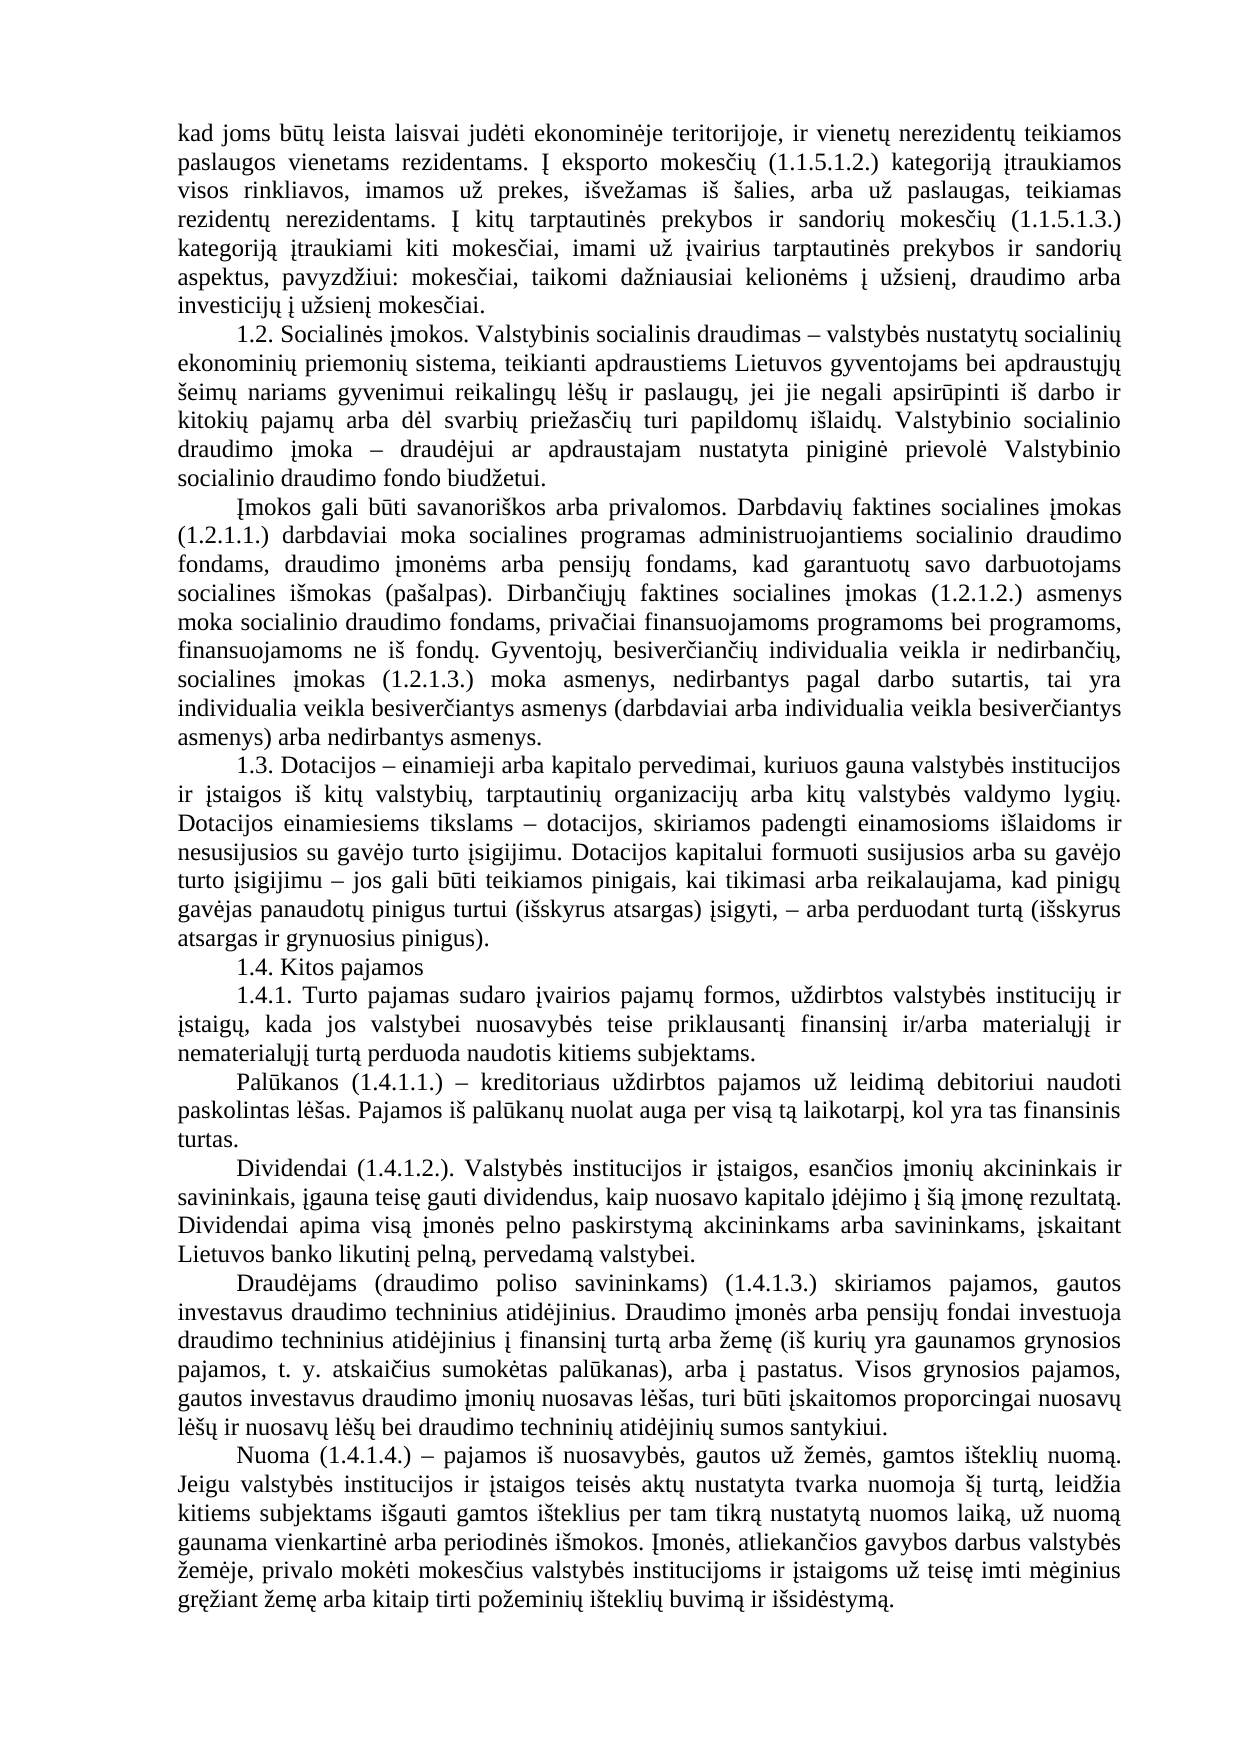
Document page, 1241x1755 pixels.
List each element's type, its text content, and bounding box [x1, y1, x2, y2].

text 1.4.1. Turto pajamas sudaro įvairios pajamų formos, uždirbtos valstybės institucijų ir įstaigų, kada jos valstybei nuosavybės teise priklausantį finansinį ir/arba materialųjį ir nematerialųjį turtą perduoda naudotis kitiems subjektams. [177, 981, 1122, 1067]
text Draudėjams (draudimo poliso savininkams) (1.4.1.3.) skiriamos pajamos, gautos investavus draudimo techninius atidėjinius. Draudimo įmonės arba pensijų fondai investuoja draudimo techninius atidėjinius į finansinį turtą arba žemę (iš kurių yra gaunamos grynosios pajamos, t. y. atskaičius sumokėtas palūkanas), arba į pastatus. Visos grynosios pajamos, gautos investavus draudimo įmonių nuosavas lėšas, turi būti įskaitomos proporcingai nuosavų lėšų ir nuosavų lėšų bei draudimo techninių atidėjinių sumos santykiui. [177, 1268, 1122, 1441]
text Nuoma (1.4.1.4.) – pajamos iš nuosavybės, gautos už žemės, gamtos išteklių nuomą. Jeigu valstybės institucijos ir įstaigos teisės aktų nustatyta tvarka nuomoja šį turtą, leidžia kitiems subjektams išgauti gamtos išteklius per tam tikrą nustatytą nuomos laiką, už nuomą gaunama vienkartinė arba periodinės išmokos. Įmonės, atliekančios gavybos darbus valstybės žemėje, privalo mokėti mokesčius valstybės institucijoms ir įstaigoms už teisę imti mėginius gręžiant žemę arba kitaip tirti požeminių išteklių buvimą ir išsidėstymą. [177, 1441, 1122, 1613]
text Palūkanos (1.4.1.1.) – kreditoriaus uždirbtos pajamos už leidimą debitoriui naudoti paskolintas lėšas. Pajamos iš palūkanų nuolat auga per visą tą laikotarpį, kol yra tas finansinis turtas. [177, 1067, 1122, 1153]
text Įmokos gali būti savanoriškos arba privalomos. Darbdavių faktines socialines įmokas (1.2.1.1.) darbdaviai moka socialines programas administruojantiems socialinio draudimo fondams, draudimo įmonėms arba pensijų fondams, kad garantuotų savo darbuotojams socialines išmokas (pašalpas). Dirbančiųjų faktines socialines įmokas (1.2.1.2.) asmenys moka socialinio draudimo fondams, privačiai finansuojamoms programoms bei programoms, finansuojamoms ne iš fondų. Gyventojų, besiverčiančių individualia veikla ir nedirbančių, socialines įmokas (1.2.1.3.) moka asmenys, nedirbantys pagal darbo sutartis, tai yra individualia veikla besiverčiantys asmenys (darbdaviai arba individualia veikla besiverčiantys asmenys) arba nedirbantys asmenys. [177, 492, 1122, 751]
text kad joms būtų leista laisvai judėti ekonominėje teritorijoje, ir vienetų nerezidentų teikiamos paslaugos vienetams rezidentams. Į eksporto mokesčių (1.1.5.1.2.) kategoriją įtraukiamos visos rinkliavos, imamos už prekes, išvežamas iš šalies, arba už paslaugas, teikiamas rezidentų nerezidentams. Į kitų tarptautinės prekybos ir sandorių mokesčių (1.1.5.1.3.) kategoriją įtraukiami kiti mokesčiai, imami už įvairius tarptautinės prekybos ir sandorių aspektus, pavyzdžiui: mokesčiai, taikomi dažniausiai kelionėms į užsienį, draudimo arba investicijų į užsienį mokesčiai. [177, 118, 1122, 319]
text 1.3. Dotacijos – einamieji arba kapitalo pervedimai, kuriuos gauna valstybės institucijos ir įstaigos iš kitų valstybių, tarptautinių organizacijų arba kitų valstybės valdymo lygių. Dotacijos einamiesiems tikslams – dotacijos, skiriamos padengti einamosioms išlaidoms ir nesusijusios su gavėjo turto įsigijimu. Dotacijos kapitalui formuoti susijusios arba su gavėjo turto įsigijimu – jos gali būti teikiamos pinigais, kai tikimasi arba reikalaujama, kad pinigų gavėjas panaudotų pinigus turtui (išskyrus atsargas) įsigyti, – arba perduodant turtą (išskyrus atsargas ir grynuosius pinigus). [177, 751, 1122, 952]
text 1.4. Kitos pajamos [177, 952, 1122, 981]
text Dividendai (1.4.1.2.). Valstybės institucijos ir įstaigos, esančios įmonių akcininkais ir savininkais, įgauna teisę gauti dividendus, kaip nuosavo kapitalo įdėjimo į šią įmonę rezultatą. Dividendai apima visą įmonės pelno paskirstymą akcininkams arba savininkams, įskaitant Lietuvos banko likutinį pelną, pervedamą valstybei. [177, 1153, 1122, 1268]
text 1.2. Socialinės įmokos. Valstybinis socialinis draudimas – valstybės nustatytų socialinių ekonominių priemonių sistema, teikianti apdraustiems Lietuvos gyventojams bei apdraustųjų šeimų nariams gyvenimui reikalingų lėšų ir paslaugų, jei jie negali apsirūpinti iš darbo ir kitokių pajamų arba dėl svarbių priežasčių turi papildomų išlaidų. Valstybinio socialinio draudimo įmoka – draudėjui ar apdraustajam nustatyta piniginė prievolė Valstybinio socialinio draudimo fondo biudžetui. [177, 319, 1122, 492]
